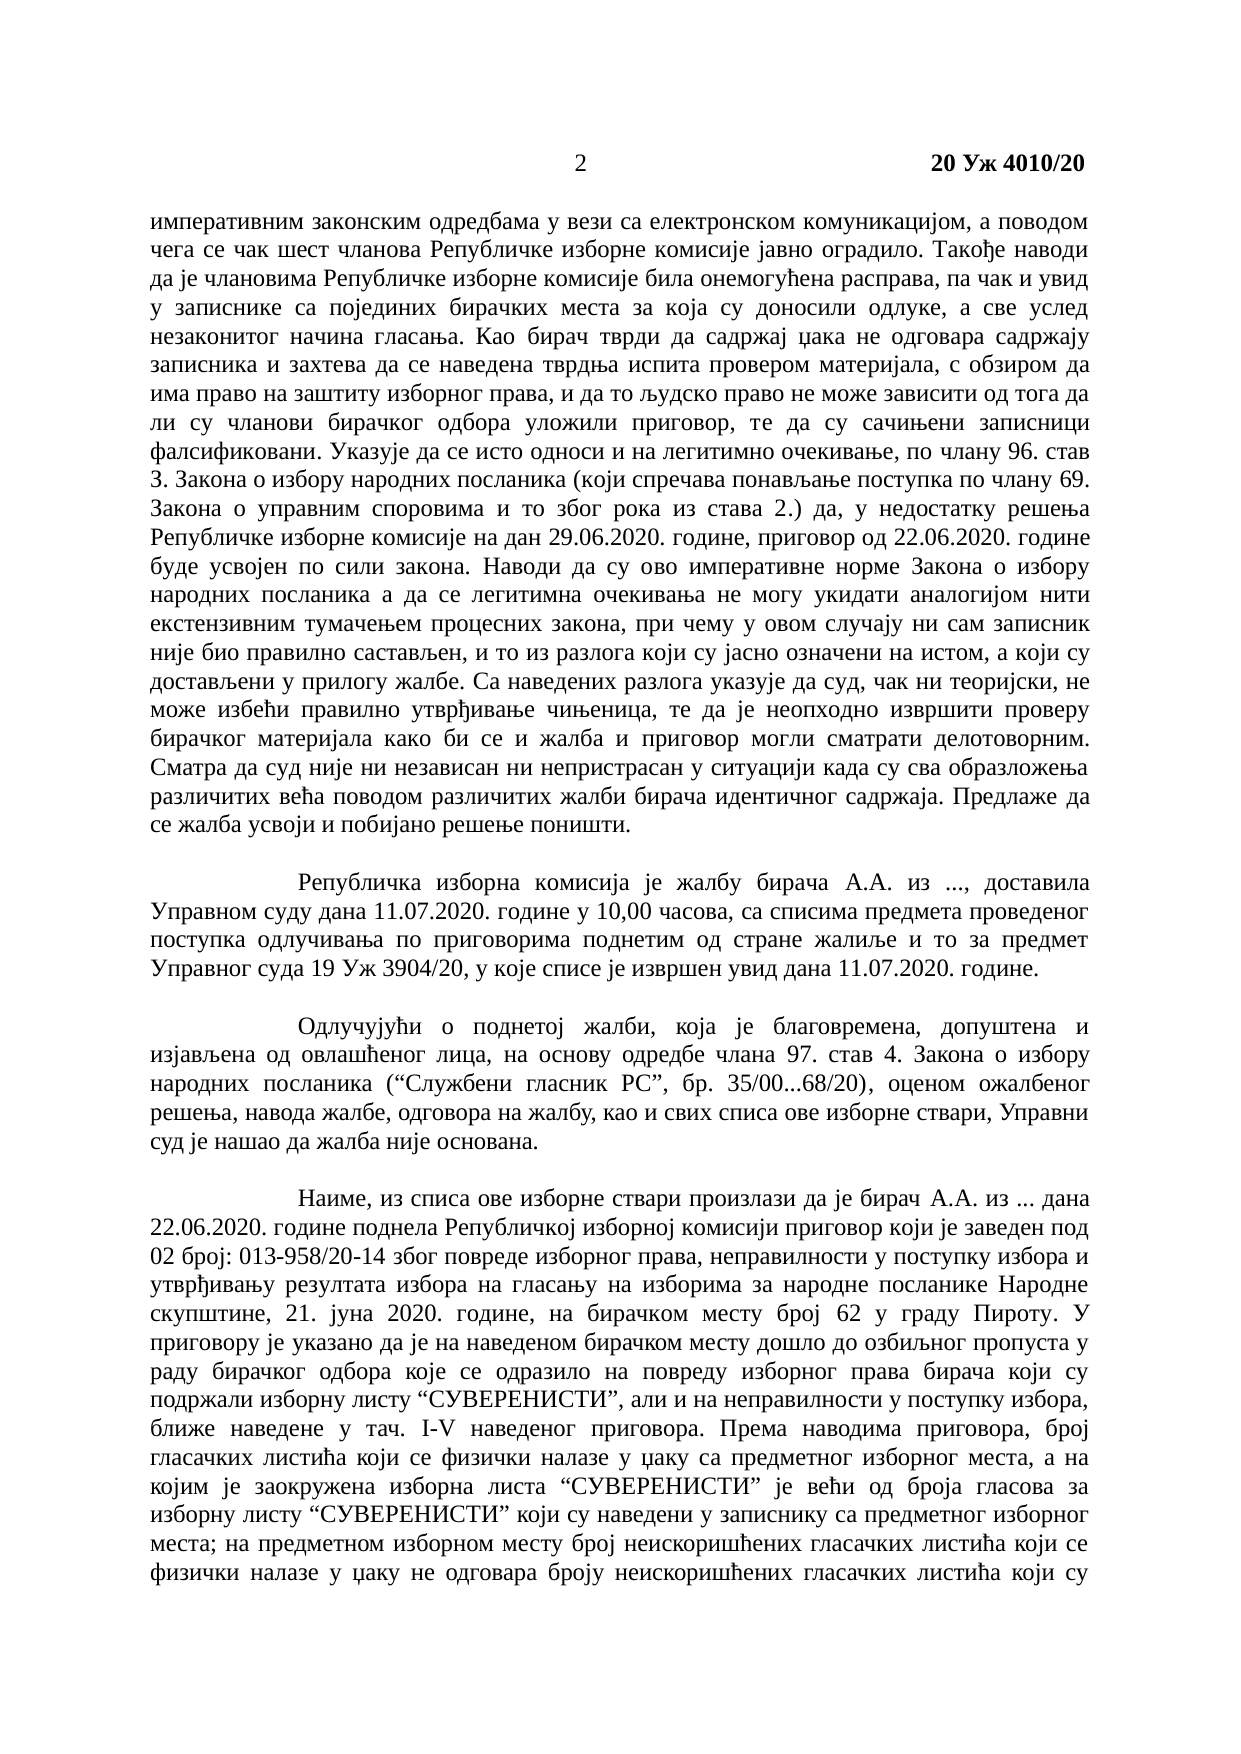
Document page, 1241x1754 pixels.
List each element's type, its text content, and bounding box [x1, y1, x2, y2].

text Одлучујући о поднетој жалби, која је благовремена, допуштена и изјављена од овлашћеног лица, на основу одредбе члана 97. став 4. Закона о избору народних посланика (“Службени гласник РС”, бр. 35/00...68/20), оценом ожалбеног решења, навода жалбе, одговора на жалбу, као и свих списа ове изборне ствари, Управни суд је нашао да жалба није основана. [150, 1011, 1090, 1154]
text Наиме, из списа ове изборне ствари произлази да је бирач A.A. из ... дана 22.06.2020. године поднела Републичкој изборној комисији приговор који је заведен под 02 број: 013-958/20-14 због повреде изборног права, неправилности у поступку избора и утврђивању резултата избора на гласању на изборима за народне посланике Народне скупштине, 21. јуна 2020. године, на бирачком месту број 62 у граду Пироту. У приговору је указано да је на наведеном бирачком месту дошло до озбиљног пропуста у раду бирачког одбора које се одразило на повреду изборног права бирача који су подржали изборну листу “СУВЕРЕНИСТИ”, али и на неправилности у поступку избора, ближе наведене у тач. I-V наведеног приговора. Према наводима приговора, број гласачких листића који се физички налазе у џаку са предметног изборног места, а на којим је заокружена изборна листа “СУВЕРЕНИСТИ” је већи од броја гласова за изборну листу “СУВЕРЕНИСТИ” који су наведени у записнику са предметног изборног места; на предметном изборном месту број неискоришћених гласачких листића који се физички налазе у џаку не одговара броју неискоришћених гласачких листића који су [150, 1183, 1090, 1586]
text императивним законским одредбама у вези са електронском комуникацијом, а поводом чега се чак шест чланова Републичке изборне комисије јавно оградило. Такође наводи да је члановима Републичке изборне комисије била онемогућена расправа, па чак и увид у записнике са појединих бирачких места за која су доносили одлуке, а све услед незаконитог начина гласања. Као бирач тврди да садржај џака не одговара садржају записника и захтева да се наведена тврдња испита провером материјала, с обзиром да има право на заштиту изборног права, и да то људско право не може зависити од тога да ли су чланови бирачког одбора уложили приговор, те да су сачињени записници фалсификовани. Указује да се исто односи и на легитимно очекивање, по члану 96. став З. Закона о избору народних посланика (који спречава понављање поступка по члану 69. Закона о управним споровима и то због рока из става 2.) да, у недостатку решења Републичке изборне комисије на дан 29.06.2020. године, приговор од 22.06.2020. године буде усвојен по сили закона. Наводи да су ово императивне норме Закона о избору народних посланика а да се легитимна очекивања не могу укидати аналогијом нити екстензивним тумачењем процесних закона, при чему у овом случају ни сам записник није био правилно састављен, и то из разлога који су јасно означени на истом, а који су достављени у прилогу жалбе. Са наведених разлога указује да суд, чак ни теоријски, не може избећи правилно утврђивање чињеница, те да је неопходно извршити проверу бирачког материјала како би се и жалба и приговор могли сматрати делотоворним. Сматра да суд није ни независан ни непристрасан у ситуацији када су сва образложења различитих већа поводом различитих жалби бирача идентичног садржаја. Предлаже да се жалба усвоји и побијано решење поништи. [150, 206, 1090, 838]
text Републичка изборна комисија је жалбу бирача A.A. из ..., доставила Управном суду дана 11.07.2020. године у 10,00 часова, са списима предмета проведеног поступка одлучивања по приговорима поднетим од стране жалиље и то за предмет Управног суда 19 Уж 3904/20, у које списе је извршен увид дана 11.07.2020. године. [150, 867, 1090, 982]
